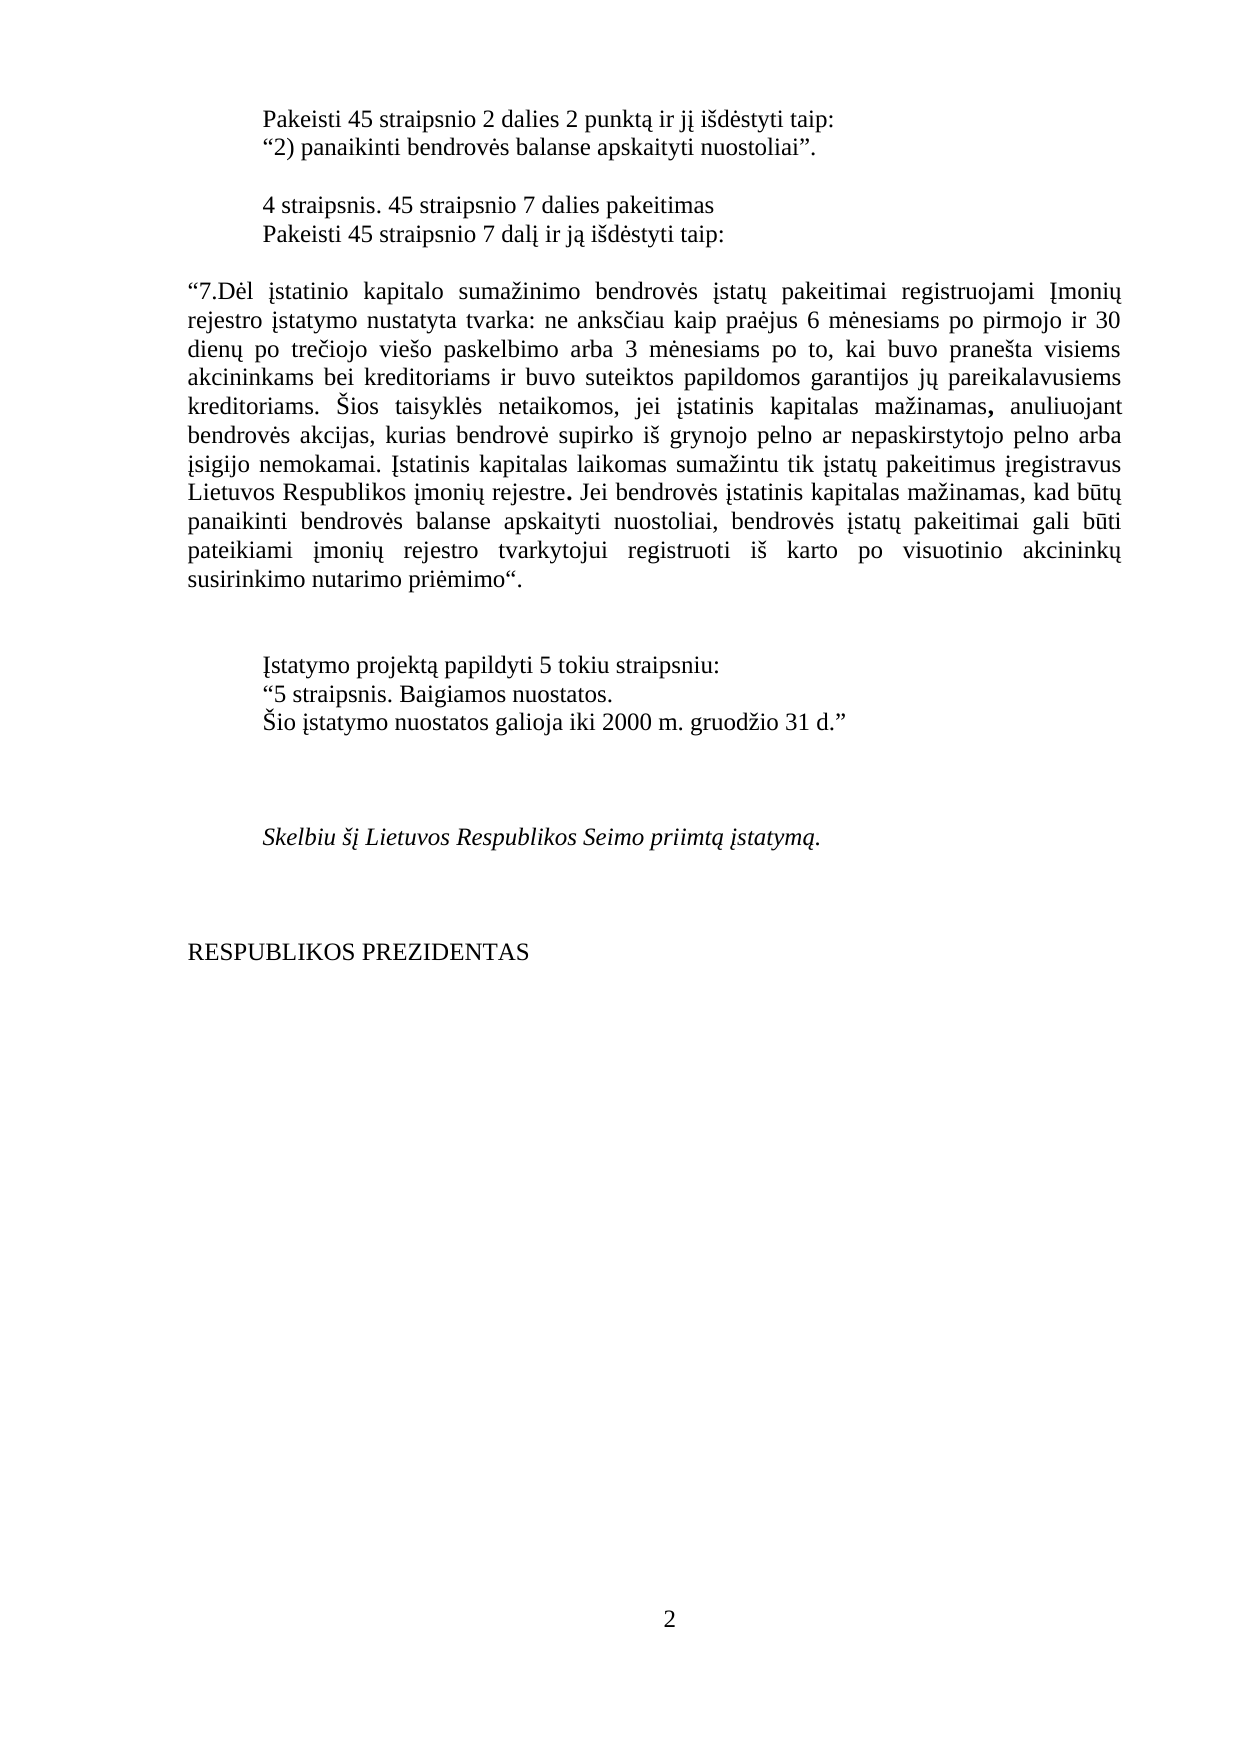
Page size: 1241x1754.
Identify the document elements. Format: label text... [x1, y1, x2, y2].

text Šio įstatymo nuostatos galioja iki 2000 m. gruodžio 31 d.” [187, 707, 1122, 736]
text Skelbiu šį Lietuvos Respublikos Seimo priimtą įstatymą. [187, 822, 1122, 851]
text 4 straipsnis. 45 straipsnio 7 dalies pakeitimas [187, 190, 1122, 219]
text Įstatymo projektą papildyti 5 tokiu straipsniu: [187, 650, 1122, 679]
text “5 straipsnis. Baigiamos nuostatos. [187, 679, 1122, 707]
text RESPUBLIKOS PREZIDENTAS [187, 937, 1122, 966]
text Pakeisti 45 straipsnio 7 dalį ir ją išdėstyti taip: [187, 219, 1122, 247]
text Pakeisti 45 straipsnio 2 dalies 2 punktą ir jį išdėstyti taip: [187, 104, 1122, 132]
text “7.Dėl įstatinio kapitalo sumažinimo bendrovės įstatų pakeitimai registruojami Įmonių rejestro įstatymo nustatyta tvarka: ne anksčiau kaip praėjus 6 mėnesiams po pirmojo ir 30 dienų po trečiojo viešo paskelbimo arba 3 mėnesiams po to, kai buvo pranešta visiems akcininkams bei kreditoriams ir buvo suteiktos papildomos garantijos jų pareikalavusiems kreditoriams. Šios taisyklės netaikomos, jei įstatinis kapitalas mažinamas, anuliuojant bendrovės akcijas, kurias bendrovė supirko iš grynojo pelno ar nepaskirstytojo pelno arba įsigijo nemokamai. Įstatinis kapitalas laikomas sumažintu tik įstatų pakeitimus įregistravus Lietuvos Respublikos įmonių rejestre. Jei bendrovės įstatinis kapitalas mažinamas, kad būtų panaikinti bendrovės balanse apskaityti nuostoliai, bendrovės įstatų pakeitimai gali būti pateikiami įmonių rejestro tvarkytojui registruoti iš karto po visuotinio akcininkų susirinkimo nutarimo priėmimo“. [187, 276, 1122, 592]
text “2) panaikinti bendrovės balanse apskaityti nuostoliai”. [187, 132, 1122, 161]
